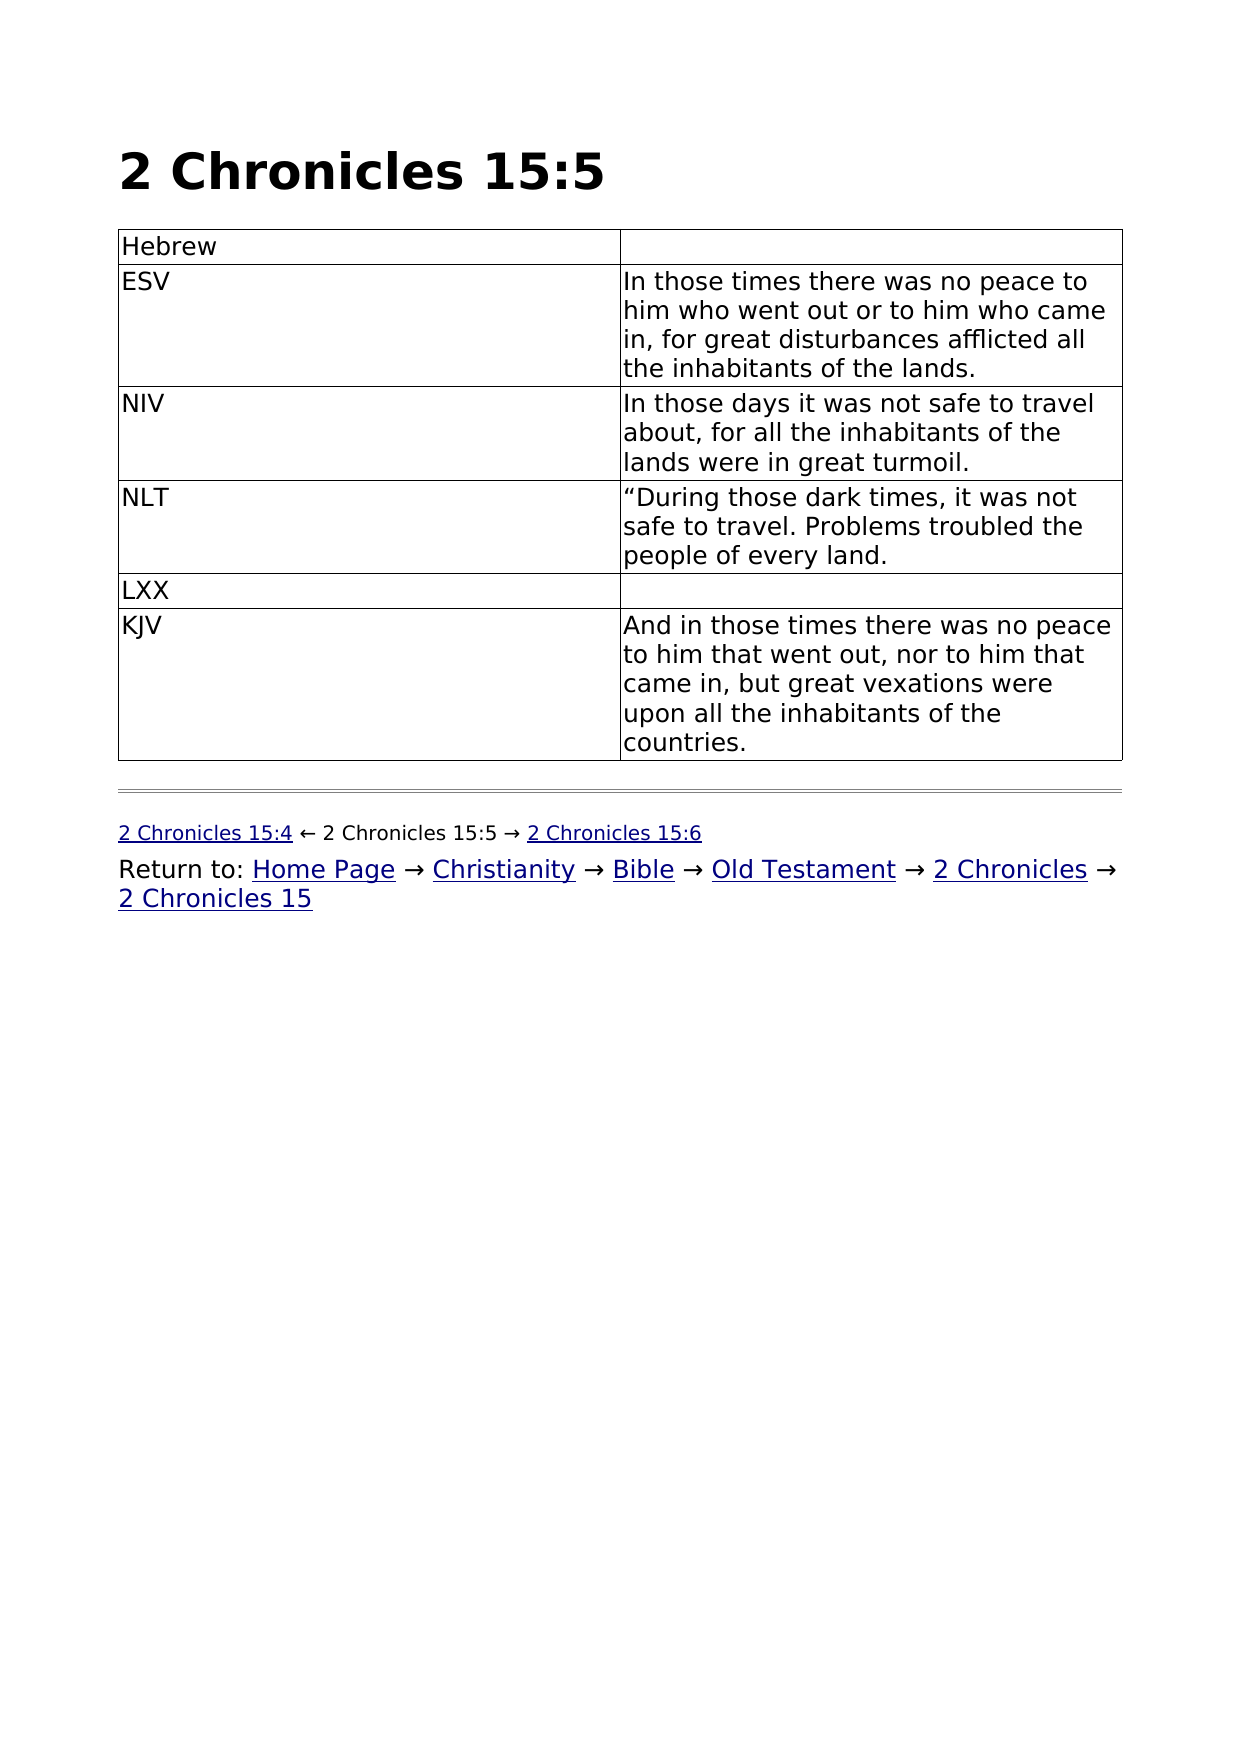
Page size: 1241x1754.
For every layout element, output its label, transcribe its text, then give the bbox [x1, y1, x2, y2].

table_cell NLT [119, 481, 620, 573]
table_cell “During those dark times, it was not safe to travel. Problems troubled the people of every land. [621, 481, 1122, 573]
table_cell In those days it was not safe to travel about, for all the inhabitants of the lands were in great turmoil. [621, 387, 1122, 480]
table_cell In those times there was no peace to him who went out or to him who came in, for great disturbances afflicted all the inhabitants of the lands. [621, 265, 1122, 386]
table_cell KJV [119, 609, 620, 760]
text 2 Chronicles 15:4 ← 2 Chronicles 15:5 → 2 Chronicles 15:6 [118, 821, 1122, 855]
table_cell ESV [119, 265, 620, 386]
subtitle 2 Chronicles 15:5 [118, 143, 1122, 201]
table_header [621, 230, 1122, 264]
table_cell LXX [119, 574, 620, 608]
text Return to: Home Page → Christianity → Bible → Old Testament → 2 Chronicles → 2 Chronicles 15 [118, 855, 1122, 914]
table_cell [621, 574, 1122, 608]
table_cell NIV [119, 387, 620, 480]
table_header Hebrew [119, 230, 620, 264]
table_cell And in those times there was no peace to him that went out, nor to him that came in, but great vexations were upon all the inhabitants of the countries. [621, 609, 1122, 760]
